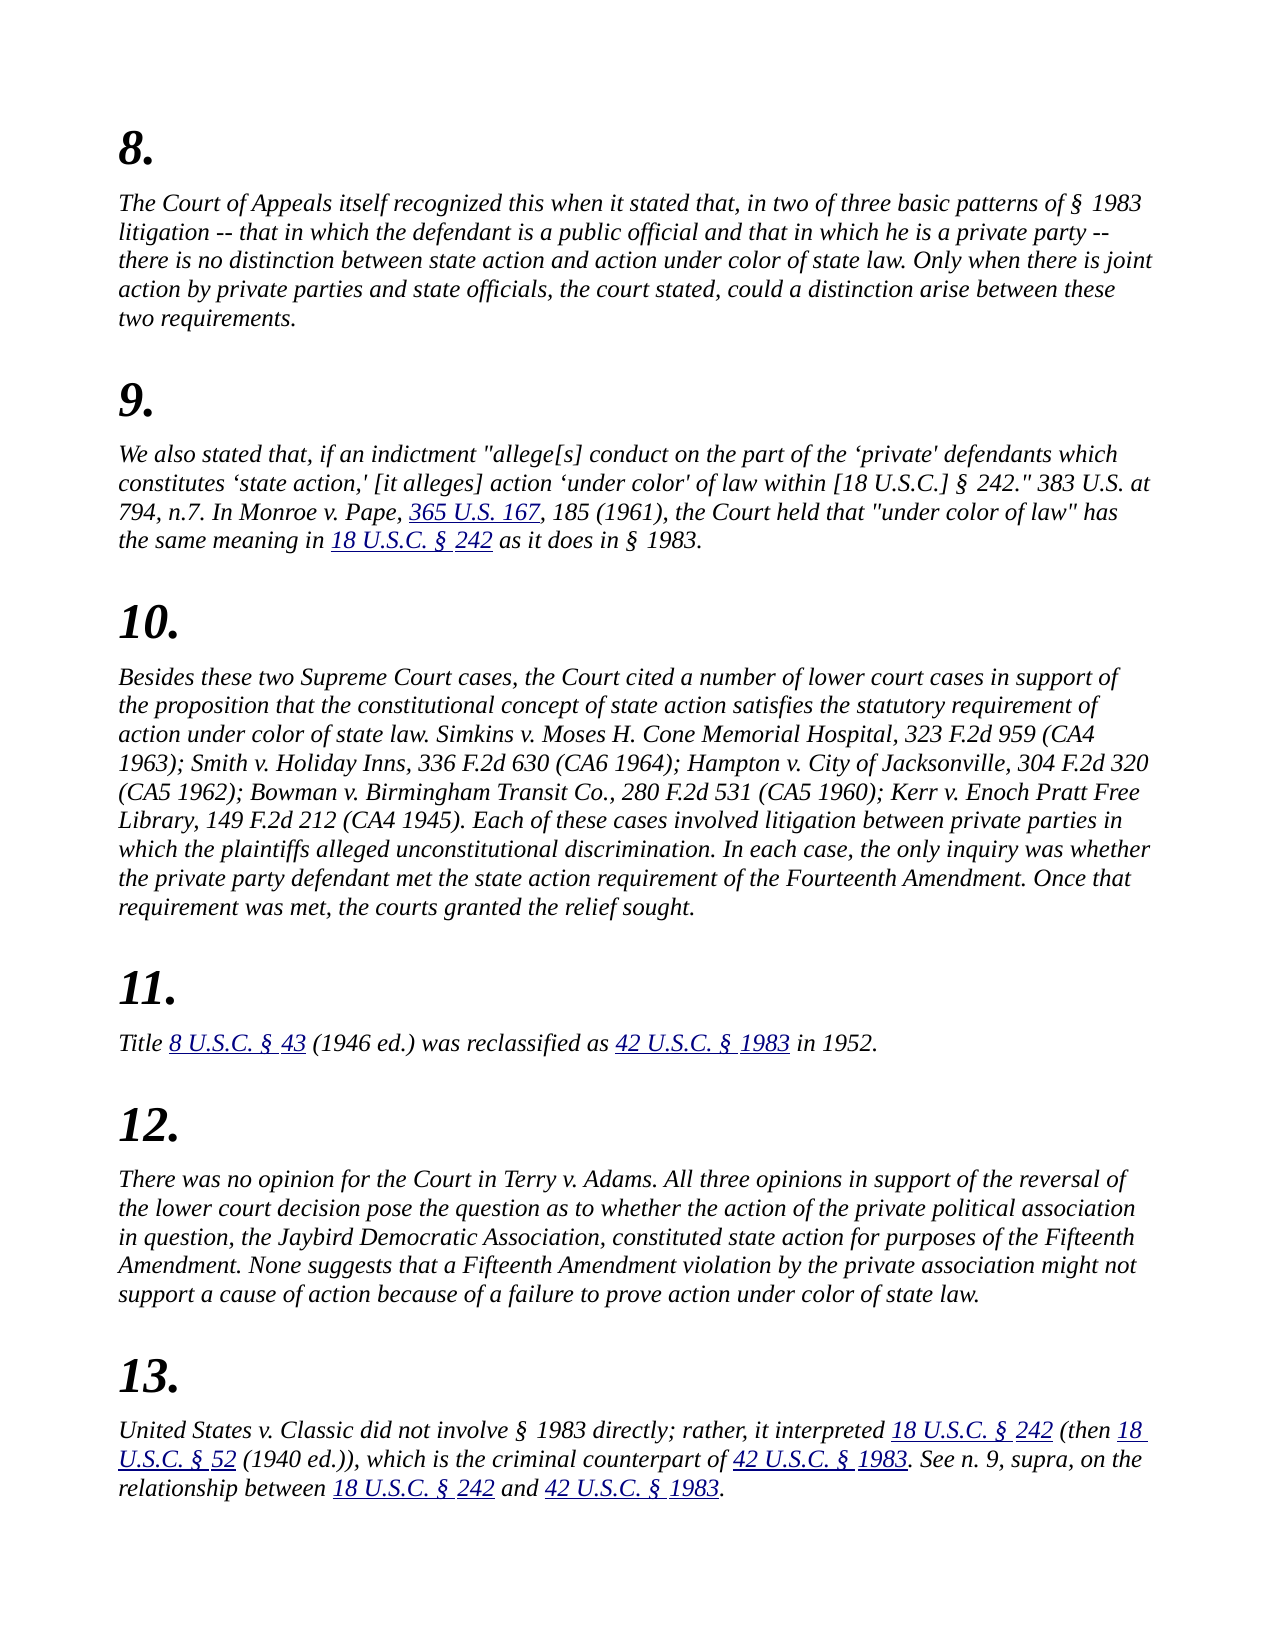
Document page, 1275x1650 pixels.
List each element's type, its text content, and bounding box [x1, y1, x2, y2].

subtitle 9. [118, 369, 1157, 427]
subtitle 8. [118, 118, 1157, 176]
text There was no opinion for the Court in Terry v. Adams. All three opinions in support of the reversal of the lower court decision pose the question as to whether the action of the private political association in question, the Jaybird Democratic Association, constituted state action for purposes of the Fifteenth Amendment. None suggests that a Fifteenth Amendment violation by the private association might not support a cause of action because of a failure to prove action under color of state law. [118, 1164, 1157, 1308]
text United States v. Classic did not involve § 1983 directly; rather, it interpreted 18 U.S.C. § 242 (then 18 U.S.C. § 52 (1940 ed.)), which is the criminal counterpart of 42 U.S.C. § 1983. See n. 9, supra, on the relationship between 18 U.S.C. § 242 and 42 U.S.C. § 1983. [118, 1416, 1157, 1502]
subtitle 11. [118, 958, 1157, 1016]
text The Court of Appeals itself recognized this when it stated that, in two of three basic patterns of § 1983 litigation -- that in which the defendant is a public official and that in which he is a private party -- there is no distinction between state action and action under color of state law. Only when there is joint action by private parties and state officials, the court stated, could a distinction arise between these two requirements. [118, 188, 1157, 332]
text We also stated that, if an indictment "allege[s] conduct on the part of the ‘private' defendants which constitutes ‘state action,' [it alleges] action ‘under color' of law within [18 U.S.C.] § 242." 383 U.S. at 794, n.7. In Monroe v. Pape, 365 U.S. 167, 185 (1961), the Court held that "under color of law" has the same meaning in 18 U.S.C. § 242 as it does in § 1983. [118, 439, 1157, 554]
subtitle 10. [118, 592, 1157, 649]
subtitle 12. [118, 1094, 1157, 1152]
subtitle 13. [118, 1346, 1157, 1403]
text Title 8 U.S.C. § 43 (1946 ed.) was reclassified as 42 U.S.C. § 1983 in 1952. [118, 1028, 1157, 1057]
text Besides these two Supreme Court cases, the Court cited a number of lower court cases in support of the proposition that the constitutional concept of state action satisfies the statutory requirement of action under color of state law. Simkins v. Moses H. Cone Memorial Hospital, 323 F.2d 959 (CA4 1963); Smith v. Holiday Inns, 336 F.2d 630 (CA6 1964); Hampton v. City of Jacksonville, 304 F.2d 320 (CA5 1962); Bowman v. Birmingham Transit Co., 280 F.2d 531 (CA5 1960); Kerr v. Enoch Pratt Free Library, 149 F.2d 212 (CA4 1945). Each of these cases involved litigation between private parties in which the plaintiffs alleged unconstitutional discrimination. In each case, the only inquiry was whether the private party defendant met the state action requirement of the Fourteenth Amendment. Once that requirement was met, the courts granted the relief sought. [118, 662, 1157, 921]
